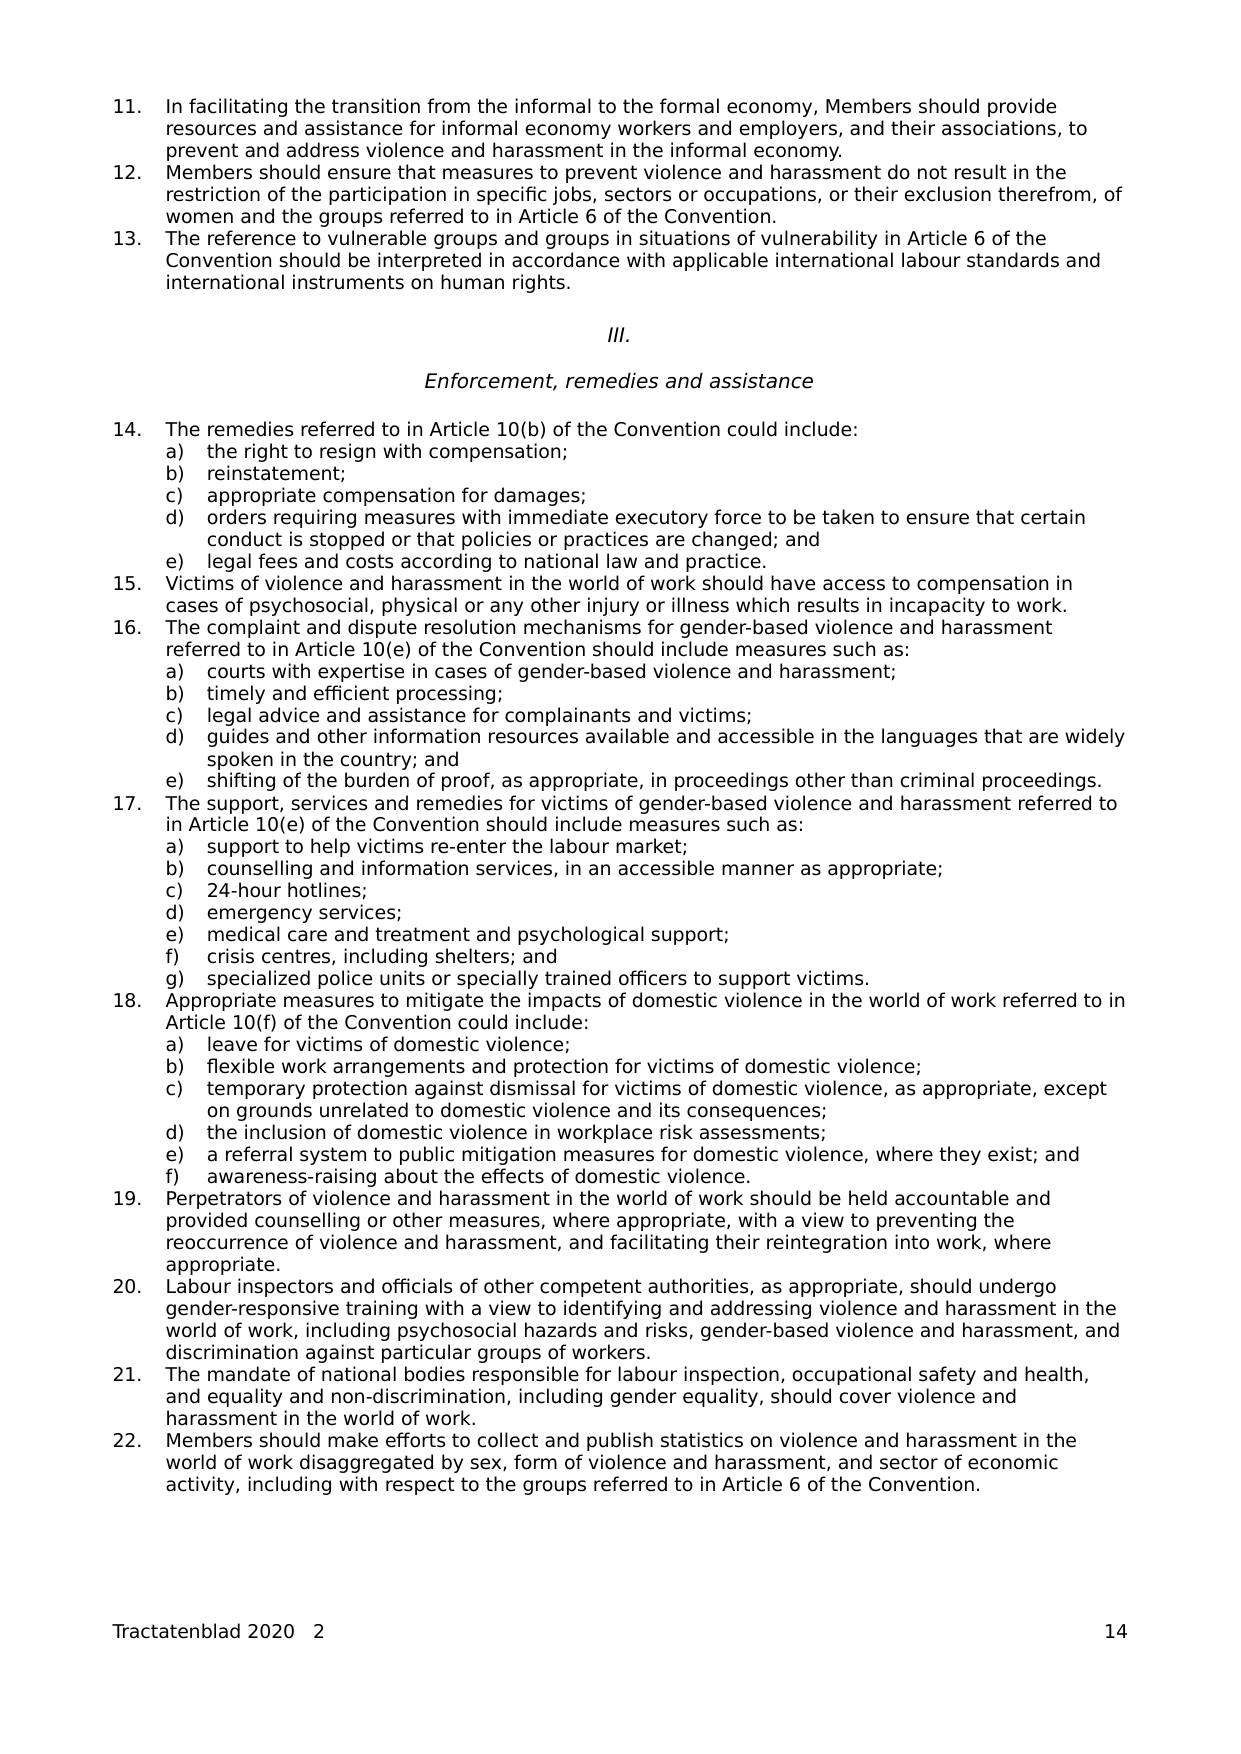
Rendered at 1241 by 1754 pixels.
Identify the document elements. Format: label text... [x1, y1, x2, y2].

text 19. Perpetrators of violence and harassment in the world of work should be held accountable and provided counselling or other measures, where appropriate, with a view to preventing the reoccurrence of violence and harassment, and facilitating their reintegration into work, where appropriate. [112, 1188, 1128, 1276]
text 13. The reference to vulnerable groups and groups in situations of vulnerability in Article 6 of the Convention should be interpreted in accordance with applicable international labour standards and international instruments on human rights. [112, 228, 1128, 294]
text a) the right to resign with compensation; [165, 441, 1128, 463]
text f) crisis centres, including shelters; and [165, 946, 1128, 968]
text 15. Victims of violence and harassment in the world of work should have access to compensation in cases of psychosocial, physical or any other injury or illness which results in incapacity to work. [112, 573, 1128, 617]
text a) courts with expertise in cases of gender-based violence and harassment; [165, 661, 1128, 682]
text a) support to help victims re-enter the labour market; [165, 836, 1128, 858]
text 22. Members should make efforts to collect and publish statistics on violence and harassment in the world of work disaggregated by sex, form of violence and harassment, and sector of economic activity, including with respect to the groups referred to in Article 6 of the Convention. [112, 1430, 1128, 1496]
text b) counselling and information services, in an accessible manner as appropriate; [165, 858, 1128, 880]
text b) reinstatement; [165, 463, 1128, 485]
text 14. The remedies referred to in Article 10(b) of the Convention could include: [112, 419, 1128, 441]
text d) orders requiring measures with immediate executory force to be taken to ensure that certain conduct is stopped or that policies or practices are changed; and [165, 507, 1128, 551]
text 16. The complaint and dispute resolution mechanisms for gender-based violence and harassment referred to in Article 10(e) of the Convention should include measures such as: [112, 617, 1128, 661]
text g) specialized police units or specially trained officers to support victims. [165, 968, 1128, 990]
text b) timely and efficient processing; [165, 682, 1128, 704]
text c) 24-hour hotlines; [165, 880, 1128, 902]
subtitle III. Enforcement, remedies and assistance [112, 324, 1128, 394]
text 20. Labour inspectors and officials of other competent authorities, as appropriate, should undergo gender-responsive training with a view to identifying and addressing violence and harassment in the world of work, including psychosocial hazards and risks, gender-based violence and harassment, and discrimination against particular groups of workers. [112, 1276, 1128, 1364]
text 17. The support, services and remedies for victims of gender-based violence and harassment referred to in Article 10(e) of the Convention should include measures such as: [112, 792, 1128, 836]
text e) a referral system to public mitigation measures for domestic violence, where they exist; and [165, 1144, 1128, 1166]
text c) legal advice and assistance for complainants and victims; [165, 704, 1128, 726]
text a) leave for victims of domestic violence; [165, 1034, 1128, 1056]
text d) emergency services; [165, 902, 1128, 924]
text c) appropriate compensation for damages; [165, 485, 1128, 507]
text b) flexible work arrangements and protection for victims of domestic violence; [165, 1056, 1128, 1078]
text c) temporary protection against dismissal for victims of domestic violence, as appropriate, except on grounds unrelated to domestic violence and its consequences; [165, 1078, 1128, 1122]
text f) awareness-raising about the effects of domestic violence. [165, 1166, 1128, 1188]
text d) guides and other information resources available and accessible in the languages that are widely spoken in the country; and [165, 726, 1128, 770]
text 12. Members should ensure that measures to prevent violence and harassment do not result in the restriction of the participation in specific jobs, sectors or occupations, or their exclusion therefrom, of women and the groups referred to in Article 6 of the Convention. [112, 162, 1128, 228]
text d) the inclusion of domestic violence in workplace risk assessments; [165, 1122, 1128, 1144]
text e) legal fees and costs according to national law and practice. [165, 551, 1128, 573]
text 11. In facilitating the transition from the informal to the formal economy, Members should provide resources and assistance for informal economy workers and employers, and their associations, to prevent and address violence and harassment in the informal economy. [112, 96, 1128, 162]
text e) shifting of the burden of proof, as appropriate, in proceedings other than criminal proceedings. [165, 770, 1128, 792]
text 21. The mandate of national bodies responsible for labour inspection, occupational safety and health, and equality and non-discrimination, including gender equality, should cover violence and harassment in the world of work. [112, 1364, 1128, 1430]
text e) medical care and treatment and psychological support; [165, 924, 1128, 946]
text 18. Appropriate measures to mitigate the impacts of domestic violence in the world of work referred to in Article 10(f) of the Convention could include: [112, 990, 1128, 1034]
